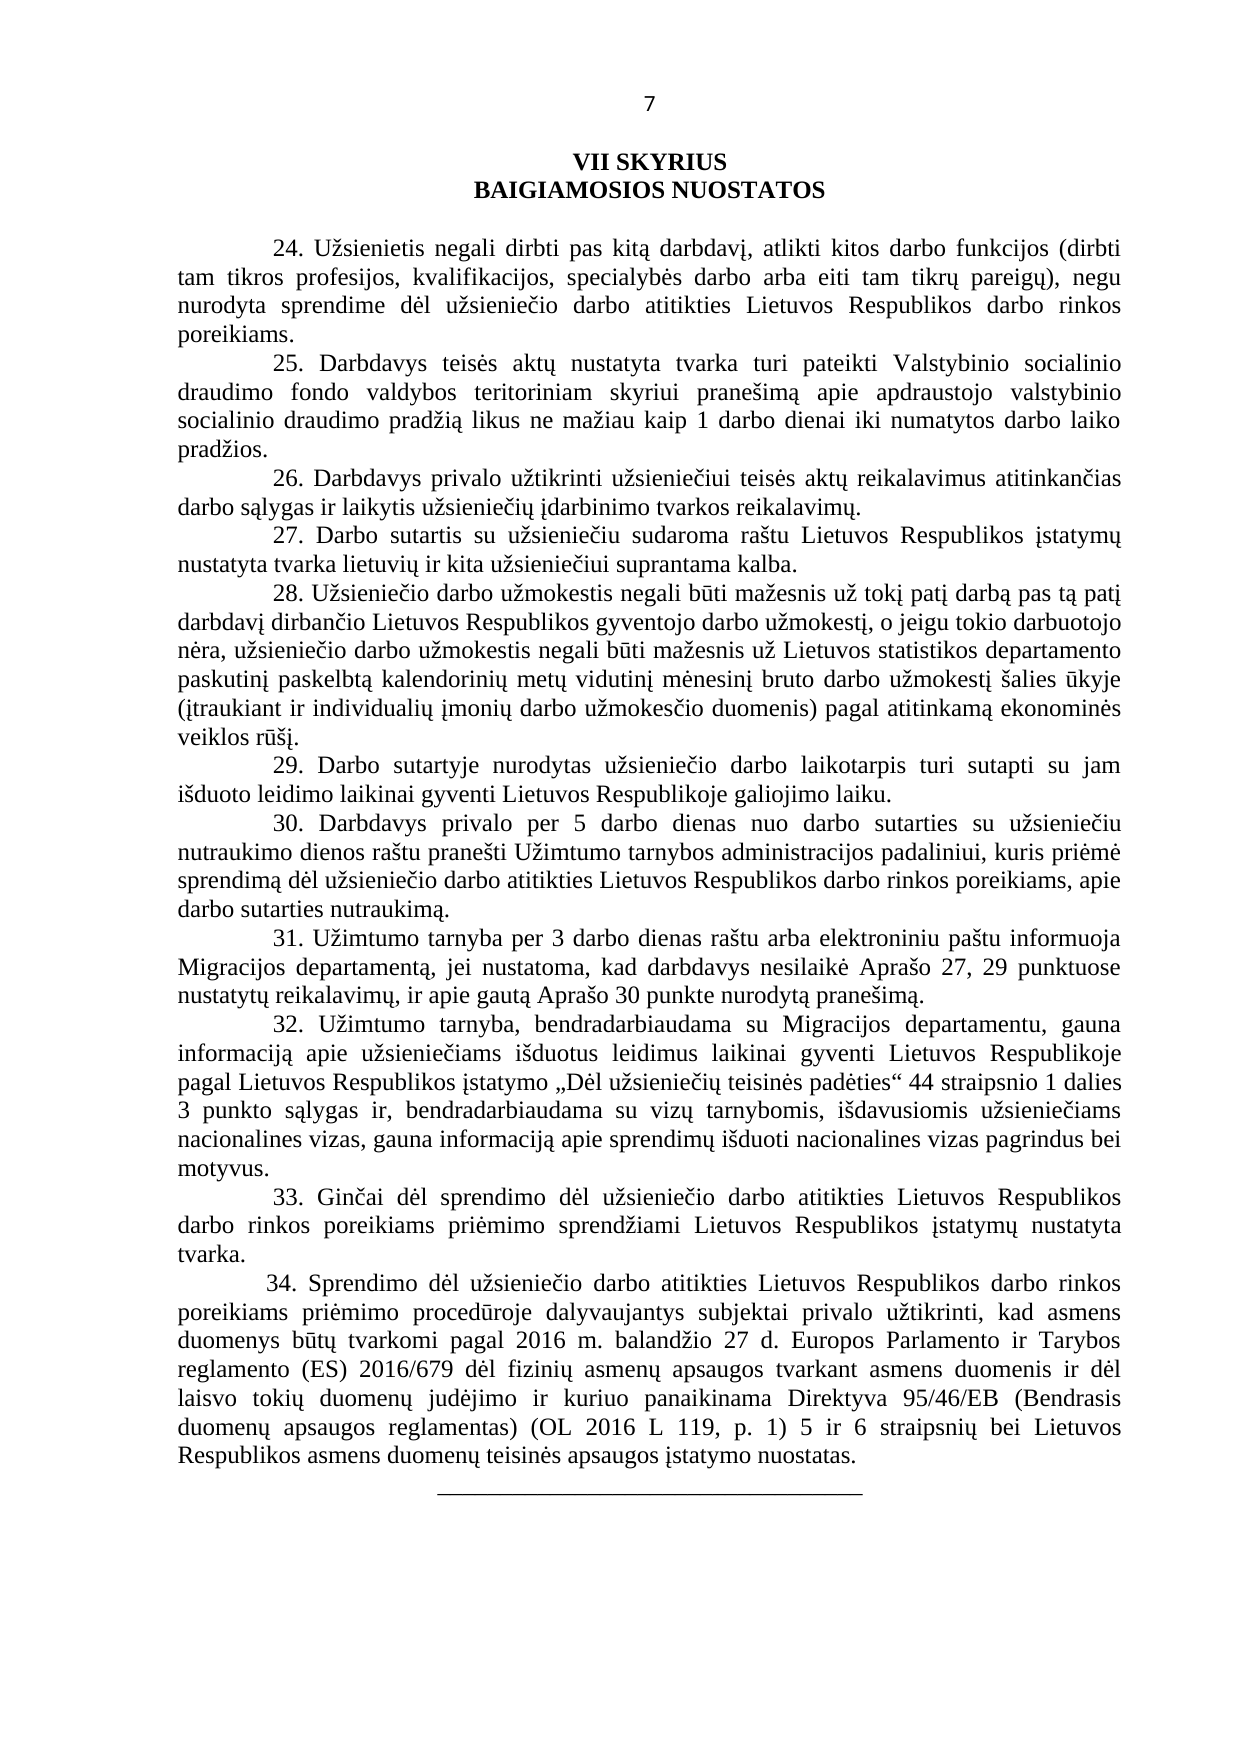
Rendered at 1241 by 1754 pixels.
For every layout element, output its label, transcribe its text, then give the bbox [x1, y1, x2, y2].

text __________________________________ [177, 1469, 1122, 1498]
text VII SKYRIUS [177, 147, 1122, 176]
text 25. Darbdavys teisės aktų nustatyta tvarka turi pateikti Valstybinio socialinio draudimo fondo valdybos teritoriniam skyriui pranešimą apie apdraustojo valstybinio socialinio draudimo pradžią likus ne mažiau kaip 1 darbo dienai iki numatytos darbo laiko pradžios. [177, 348, 1122, 463]
text 26. Darbdavys privalo užtikrinti užsieniečiui teisės aktų reikalavimus atitinkančias darbo sąlygas ir laikytis užsieniečių įdarbinimo tvarkos reikalavimų. [177, 463, 1122, 521]
text 27. Darbo sutartis su užsieniečiu sudaroma raštu Lietuvos Respublikos įstatymų nustatyta tvarka lietuvių ir kita užsieniečiui suprantama kalba. [177, 521, 1122, 578]
text 33. Ginčai dėl sprendimo dėl užsieniečio darbo atitikties Lietuvos Respublikos darbo rinkos poreikiams priėmimo sprendžiami Lietuvos Respublikos įstatymų nustatyta tvarka. [177, 1182, 1122, 1268]
text 28. Užsieniečio darbo užmokestis negali būti mažesnis už tokį patį darbą pas tą patį darbdavį dirbančio Lietuvos Respublikos gyventojo darbo užmokestį, o jeigu tokio darbuotojo nėra, užsieniečio darbo užmokestis negali būti mažesnis už Lietuvos statistikos departamento paskutinį paskelbtą kalendorinių metų vidutinį mėnesinį bruto darbo užmokestį šalies ūkyje (įtraukiant ir individualių įmonių darbo užmokesčio duomenis) pagal atitinkamą ekonominės veiklos rūšį. [177, 578, 1122, 751]
text 31. Užimtumo tarnyba per 3 darbo dienas raštu arba elektroniniu paštu informuoja Migracijos departamentą, jei nustatoma, kad darbdavys nesilaikė Aprašo 27, 29 punktuose nustatytų reikalavimų, ir apie gautą Aprašo 30 punkte nurodytą pranešimą. [177, 923, 1122, 1009]
text 32. Užimtumo tarnyba, bendradarbiaudama su Migracijos departamentu, gauna informaciją apie užsieniečiams išduotus leidimus laikinai gyventi Lietuvos Respublikoje pagal Lietuvos Respublikos įstatymo „Dėl užsieniečių teisinės padėties“ 44 straipsnio 1 dalies 3 punkto sąlygas ir, bendradarbiaudama su vizų tarnybomis, išdavusiomis užsieniečiams nacionalines vizas, gauna informaciją apie sprendimų išduoti nacionalines vizas pagrindus bei motyvus. [177, 1009, 1122, 1182]
text 29. Darbo sutartyje nurodytas užsieniečio darbo laikotarpis turi sutapti su jam išduoto leidimo laikinai gyventi Lietuvos Respublikoje galiojimo laiku. [177, 751, 1122, 808]
text BAIGIAMOSIOS NUOSTATOS [177, 176, 1122, 204]
text 34. Sprendimo dėl užsieniečio darbo atitikties Lietuvos Respublikos darbo rinkos poreikiams priėmimo procedūroje dalyvaujantys subjektai privalo užtikrinti, kad asmens duomenys būtų tvarkomi pagal 2016 m. balandžio 27 d. Europos Parlamento ir Tarybos reglamento (ES) 2016/679 dėl fizinių asmenų apsaugos tvarkant asmens duomenis ir dėl laisvo tokių duomenų judėjimo ir kuriuo panaikinama Direktyva 95/46/EB (Bendrasis duomenų apsaugos reglamentas) (OL 2016 L 119, p. 1) 5 ir 6 straipsnių bei Lietuvos Respublikos asmens duomenų teisinės apsaugos įstatymo nuostatas. [177, 1268, 1122, 1469]
text 24. Užsienietis negali dirbti pas kitą darbdavį, atlikti kitos darbo funkcijos (dirbti tam tikros profesijos, kvalifikacijos, specialybės darbo arba eiti tam tikrų pareigų), negu nurodyta sprendime dėl užsieniečio darbo atitikties Lietuvos Respublikos darbo rinkos poreikiams. [177, 233, 1122, 348]
text 30. Darbdavys privalo per 5 darbo dienas nuo darbo sutarties su užsieniečiu nutraukimo dienos raštu pranešti Užimtumo tarnybos administracijos padaliniui, kuris priėmė sprendimą dėl užsieniečio darbo atitikties Lietuvos Respublikos darbo rinkos poreikiams, apie darbo sutarties nutraukimą. [177, 808, 1122, 923]
